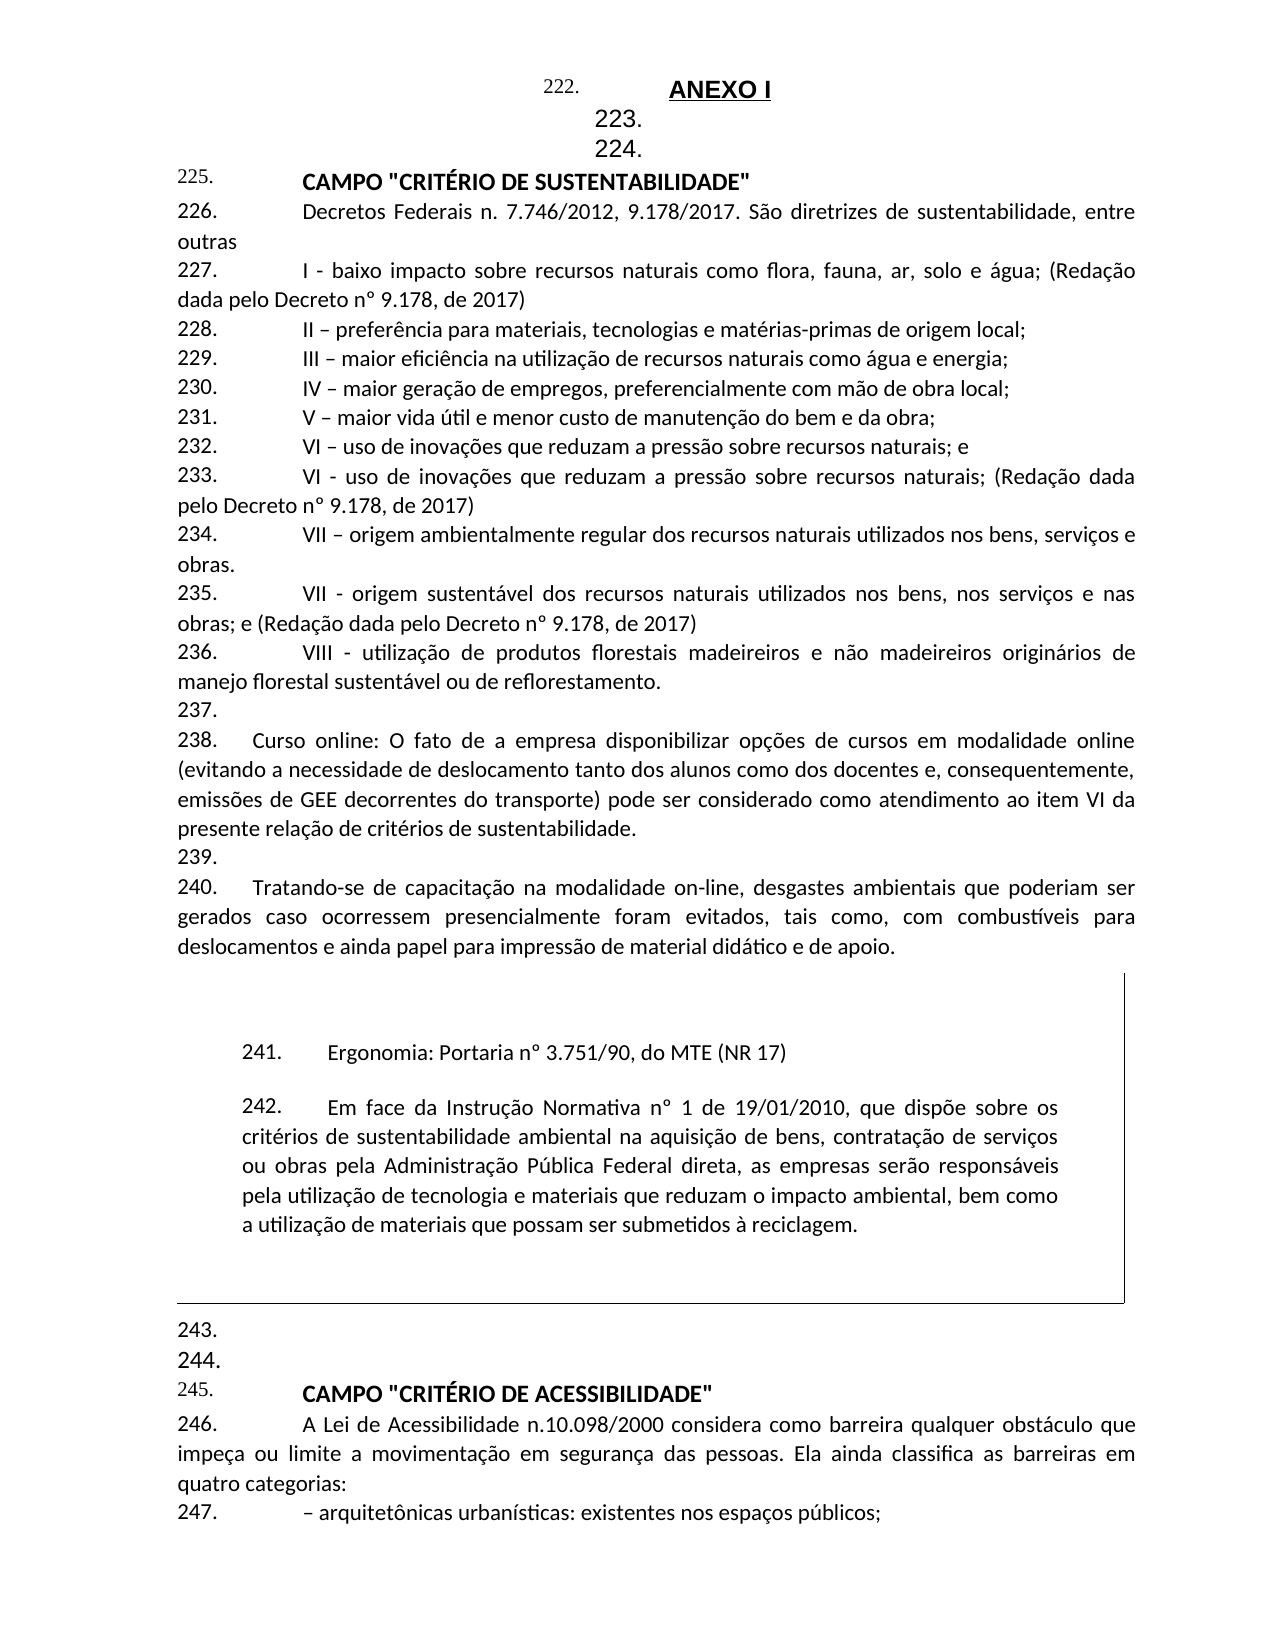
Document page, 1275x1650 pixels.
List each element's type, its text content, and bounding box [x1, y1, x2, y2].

subtitle Em face da Instrução Normativa nº 1 de 19/01/2010, que dispõe sobre os critérios de sustentabilidade ambiental na aquisição de bens, contratação de serviços ou obras pela Administração Pública Federal direta, as empresas serão responsáveis pela utilização de tecnologia e materiais que reduzam o impacto ambiental, bem como a utilização de materiais que possam ser submetidos à reciclagem. [177, 1027, 1124, 1303]
subtitle CAMPO "CRITÉRIO DE SUSTENTABILIDADE" [177, 164, 1137, 196]
subtitle Ergonomia: Portaria nº 3.751/90, do MTE (NR 17) [177, 972, 1124, 1027]
subtitle III – maior eficiência na utilização de recursos naturais como água e energia; [177, 343, 1137, 372]
subtitle VII - origem sustentável dos recursos naturais utilizados nos bens, nos serviços e nas obras; e (Redação dada pelo Decreto nº 9.178, de 2017) [177, 578, 1137, 637]
subtitle ANEXO I [177, 74, 1137, 104]
subtitle VII – origem ambientalmente regular dos recursos naturais utilizados nos bens, serviços e obras. [177, 519, 1137, 578]
subtitle VI – uso de inovações que reduzam a pressão sobre recursos naturais; e [177, 431, 1137, 461]
subtitle – arquitetônicas urbanísticas: existentes nos espaços públicos; [177, 1497, 1137, 1526]
subtitle Curso online: O fato de a empresa disponibilizar opções de cursos em modalidade online (evitando a necessidade de deslocamento tanto dos alunos como dos docentes e, consequentemente, emissões de GEE decorrentes do transporte) pode ser considerado como atendimento ao item VI da presente relação de critérios de sustentabilidade. [177, 725, 1137, 842]
subtitle Decretos Federais n. 7.746/2012, 9.178/2017. São diretrizes de sustentabilidade, entre outras [177, 196, 1137, 255]
subtitle Tratando-se de capacitação na modalidade on-line, desgastes ambientais que poderiam ser gerados caso ocorressem presencialmente foram evitados, tais como, com combustíveis para deslocamentos e ainda papel para impressão de material didático e de apoio. [177, 872, 1137, 960]
subtitle VIII - utilização de produtos florestais madeireiros e não madeireiros originários de manejo florestal sustentável ou de reflorestamento. [177, 637, 1137, 696]
subtitle V – maior vida útil e menor custo de manutenção do bem e da obra; [177, 402, 1137, 431]
subtitle II – preferência para materiais, tecnologias e matérias-primas de origem local; [177, 314, 1137, 343]
subtitle VI - uso de inovações que reduzam a pressão sobre recursos naturais; (Redação dada pelo Decreto nº 9.178, de 2017) [177, 461, 1137, 519]
subtitle I - baixo impacto sobre recursos naturais como flora, fauna, ar, solo e água; (Redação dada pelo Decreto nº 9.178, de 2017) [177, 255, 1137, 314]
subtitle A Lei de Acessibilidade n.10.098/2000 considera como barreira qualquer obstáculo que impeça ou limite a movimentação em segurança das pessoas. Ela ainda classifica as barreiras em quatro categorias: [177, 1409, 1137, 1497]
subtitle CAMPO "CRITÉRIO DE ACESSIBILIDADE" [177, 1377, 1137, 1409]
subtitle IV – maior geração de empregos, preferencialmente com mão de obra local; [177, 372, 1137, 402]
